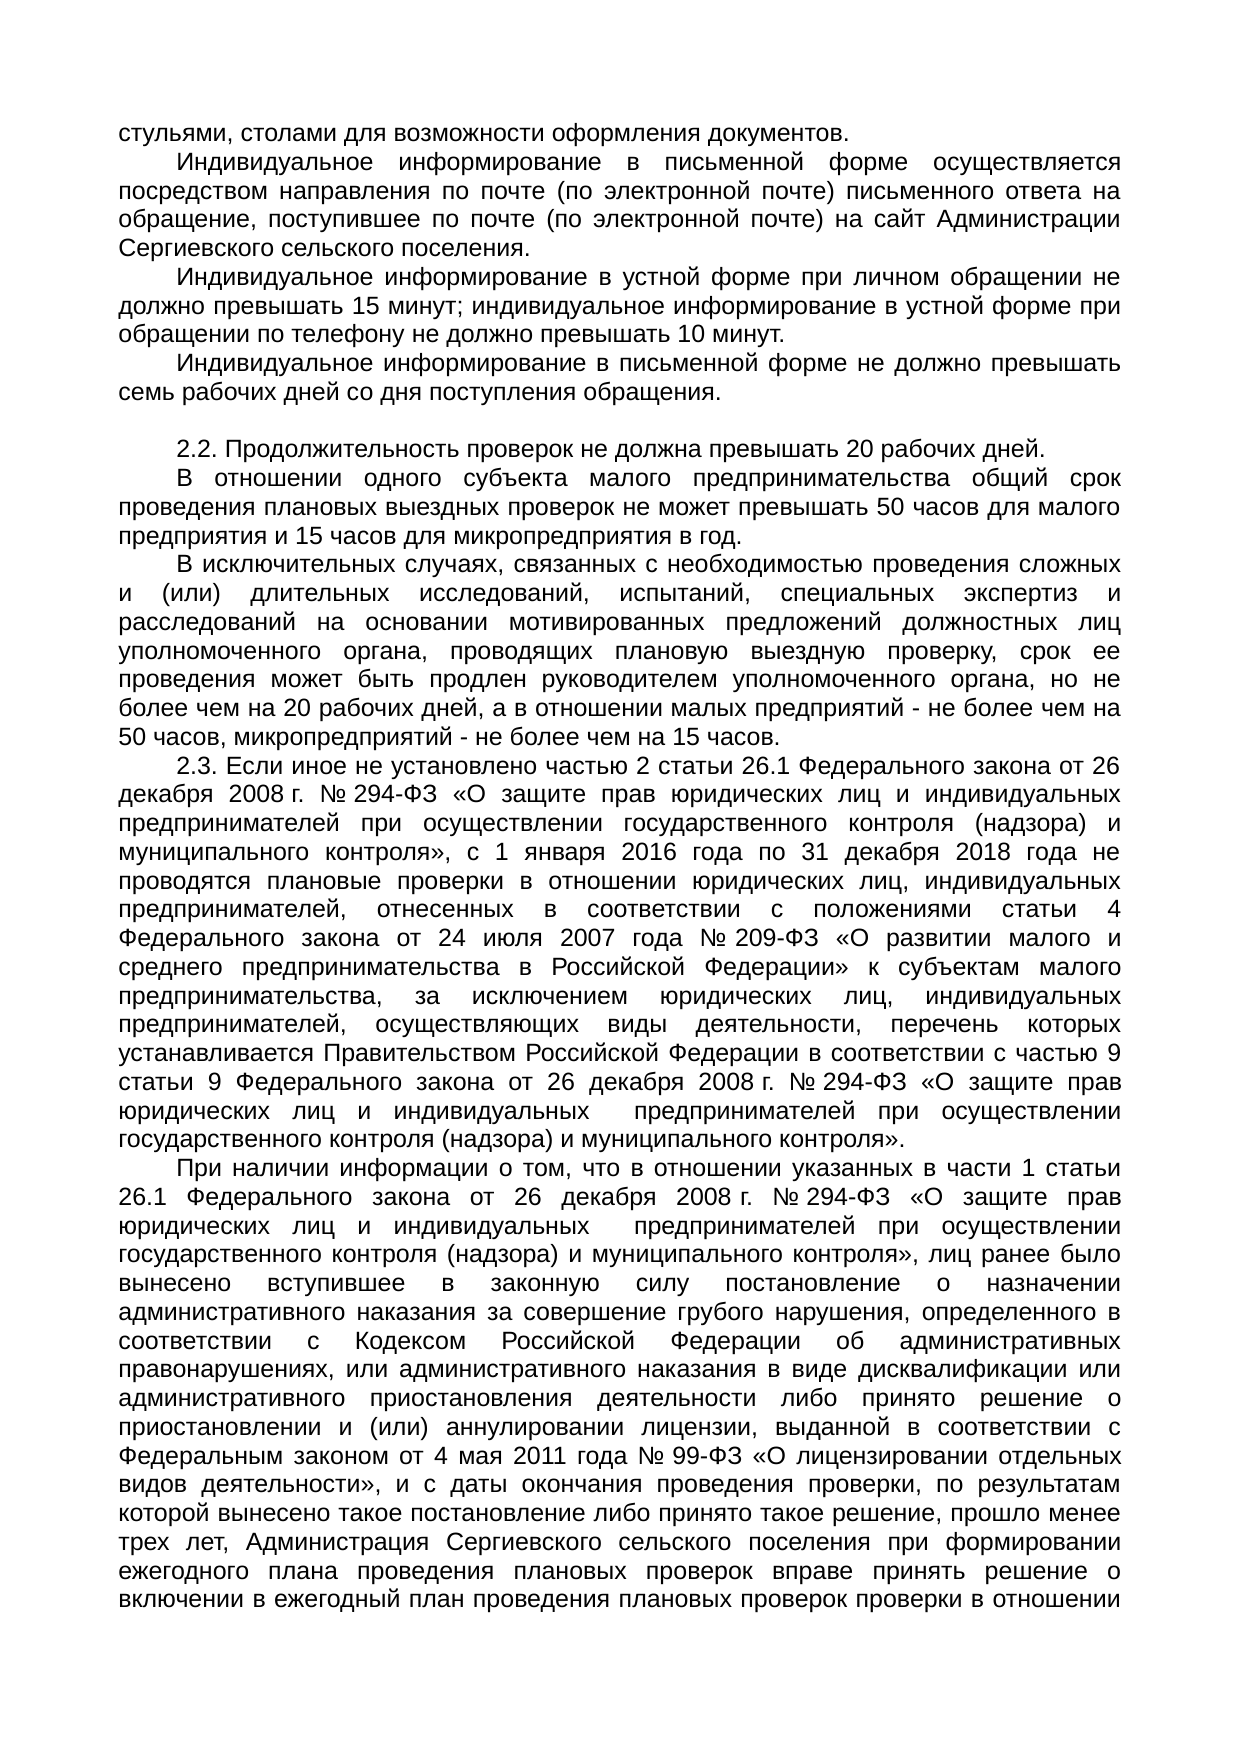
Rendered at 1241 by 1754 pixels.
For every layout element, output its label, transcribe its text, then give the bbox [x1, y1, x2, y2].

text 2.3. Если иное не установлено частью 2 статьи 26.1 Федерального закона от 26 декабря 2008 г. № 294-ФЗ «О защите прав юридических лиц и индивидуальных предпринимателей при осуществлении государственного контроля (надзора) и муниципального контроля», с 1 января 2016 года по 31 декабря 2018 года не проводятся плановые проверки в отношении юридических лиц, индивидуальных предпринимателей, отнесенных в соответствии с положениями статьи 4 Федерального закона от 24 июля 2007 года № 209-ФЗ «О развитии малого и среднего предпринимательства в Российской Федерации» к субъектам малого предпринимательства, за исключением юридических лиц, индивидуальных предпринимателей, осуществляющих виды деятельности, перечень которых устанавливается Правительством Российской Федерации в соответствии с частью 9 статьи 9 Федерального закона от 26 декабря 2008 г. № 294-ФЗ «О защите прав юридических лиц и индивидуальных предпринимателей при осуществлении государственного контроля (надзора) и муниципального контроля». [118, 751, 1122, 1153]
text При наличии информации о том, что в отношении указанных в части 1 статьи 26.1 Федерального закона от 26 декабря 2008 г. № 294-ФЗ «О защите прав юридических лиц и индивидуальных предпринимателей при осуществлении государственного контроля (надзора) и муниципального контроля», лиц ранее было вынесено вступившее в законную силу постановление о назначении административного наказания за совершение грубого нарушения, определенного в соответствии с Кодексом Российской Федерации об административных правонарушениях, или административного наказания в виде дисквалификации или административного приостановления деятельности либо принято решение о приостановлении и (или) аннулировании лицензии, выданной в соответствии с Федеральным законом от 4 мая 2011 года № 99-ФЗ «О лицензировании отдельных видов деятельности», и с даты окончания проведения проверки, по результатам которой вынесено такое постановление либо принято такое решение, прошло менее трех лет, Администрация Сергиевского сельского поселения при формировании ежегодного плана проведения плановых проверок вправе принять решение о включении в ежегодный план проведения плановых проверок проверки в отношении [118, 1153, 1122, 1613]
text В отношении одного субъекта малого предпринимательства общий срок проведения плановых выездных проверок не может превышать 50 часов для малого предприятия и 15 часов для микропредприятия в год. [118, 463, 1122, 549]
text стульями, столами для возможности оформления документов. [118, 118, 1122, 147]
text В исключительных случаях, связанных с необходимостью проведения сложных и (или) длительных исследований, испытаний, специальных экспертиз и расследований на основании мотивированных предложений должностных лиц уполномоченного органа, проводящих плановую выездную проверку, срок ее проведения может быть продлен руководителем уполномоченного органа, но не более чем на 20 рабочих дней, а в отношении малых предприятий - не более чем на 50 часов, микропредприятий - не более чем на 15 часов. [118, 549, 1122, 751]
text Индивидуальное информирование в устной форме при личном обращении не должно превышать 15 минут; индивидуальное информирование в устной форме при обращении по телефону не должно превышать 10 минут. [118, 262, 1122, 348]
text Индивидуальное информирование в письменной форме не должно превышать семь рабочих дней со дня поступления обращения. [118, 348, 1122, 406]
text 2.2. Продолжительность проверок не должна превышать 20 рабочих дней. [118, 434, 1122, 463]
text Индивидуальное информирование в письменной форме осуществляется посредством направления по почте (по электронной почте) письменного ответа на обращение, поступившее по почте (по электронной почте) на сайт Администрации Сергиевского сельского поселения. [118, 147, 1122, 262]
